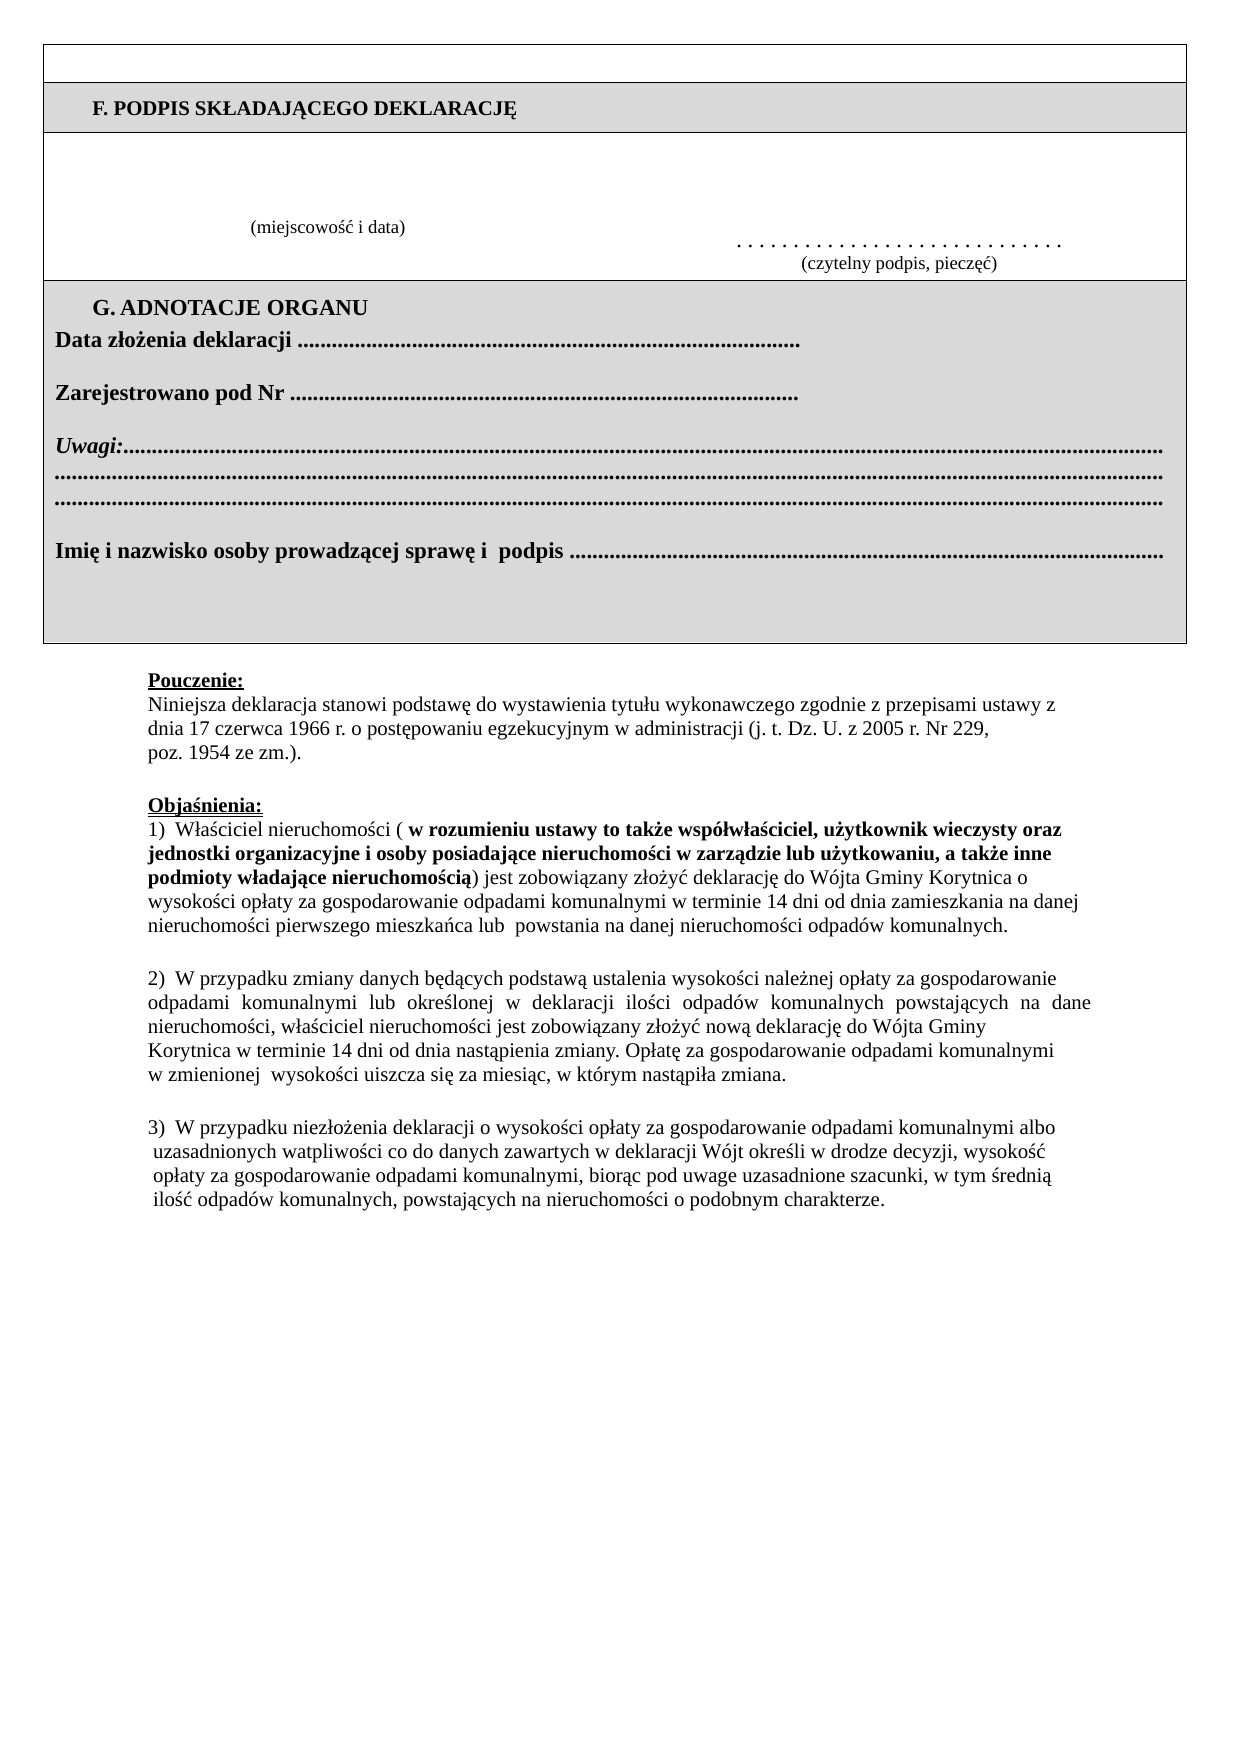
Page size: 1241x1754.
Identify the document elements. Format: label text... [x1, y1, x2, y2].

list w zmienionej wysokości uiszcza się za miesiąc, w którym nastąpiła zmiana. [148, 1062, 1093, 1086]
table_cell [44, 133, 1186, 176]
text Objaśnienia: [148, 793, 1093, 817]
table_cell [44, 45, 1186, 82]
list opłaty za gospodarowanie odpadami komunalnymi, biorąc pod uwage uzasadnione szacunki, w tym średnią [148, 1163, 1093, 1187]
list 2) W przypadku zmiany danych będących podstawą ustalenia wysokości należnej opłaty za gospodarowanie [148, 966, 1093, 990]
table_cell G. ADNOTACJE ORGANU Data złożenia deklaracji ........................................................................................ Zarejestrowano pod Nr ......................................................................................... Uwagi:...................................................................................................................................................................................... .................................................................................................................................................................................................. .................................................................................................................................................................................................. Imię i nazwisko osoby prowadzącej sprawę i podpis ........................................................................................................ [44, 281, 1186, 642]
list uzasadnionych watpliwości co do danych zawartych w deklaracji Wójt określi w drodze decyzji, wysokość [148, 1139, 1093, 1163]
text Pouczenie: [148, 668, 1093, 692]
list Korytnica w terminie 14 dni od dnia nastąpienia zmiany. Opłatę za gospodarowanie odpadami komunalnymi [148, 1038, 1093, 1062]
table_cell . . . . . . . . . . . . . . . . . . . . . . . . . . . . . (czytelny podpis, pieczęć) [612, 176, 1186, 280]
text Niniejsza deklaracja stanowi podstawę do wystawienia tytułu wykonawczego zgodnie z przepisami ustawy z dnia 17 czerwca 1966 r. o postępowaniu egzekucyjnym w administracji (j. t. Dz. U. z 2005 r. Nr 229, [148, 692, 1093, 740]
list 1) Właściciel nieruchomości ( w rozumieniu ustawy to także współwłaściciel, użytkownik wieczysty oraz jednostki organizacyjne i osoby posiadające nieruchomości w zarządzie lub użytkowaniu, a także inne podmioty władające nieruchomością) jest zobowiązany złożyć deklarację do Wójta Gminy Korytnica o wysokości opłaty za gospodarowanie odpadami komunalnymi w terminie 14 dni od dnia zamieszkania na danej nieruchomości pierwszego mieszkańca lub powstania na danej nieruchomości odpadów komunalnych. [110, 817, 1093, 937]
list ilość odpadów komunalnych, powstających na nieruchomości o podobnym charakterze. [148, 1187, 1093, 1211]
list 3) W przypadku niezłożenia deklaracji o wysokości opłaty za gospodarowanie odpadami komunalnymi albo [148, 1115, 1093, 1139]
table_cell (miejscowość i data) [44, 176, 612, 280]
text poz. 1954 ze zm.). [148, 740, 1093, 764]
table_cell F. PODPIS SKŁADAJĄCEGO DEKLARACJĘ [44, 83, 1186, 132]
list odpadami komunalnymi lub określonej w deklaracji ilości odpadów komunalnych powstających na dane nieruchomości, właściciel nieruchomości jest zobowiązany złożyć nową deklarację do Wójta Gminy [148, 990, 1093, 1038]
